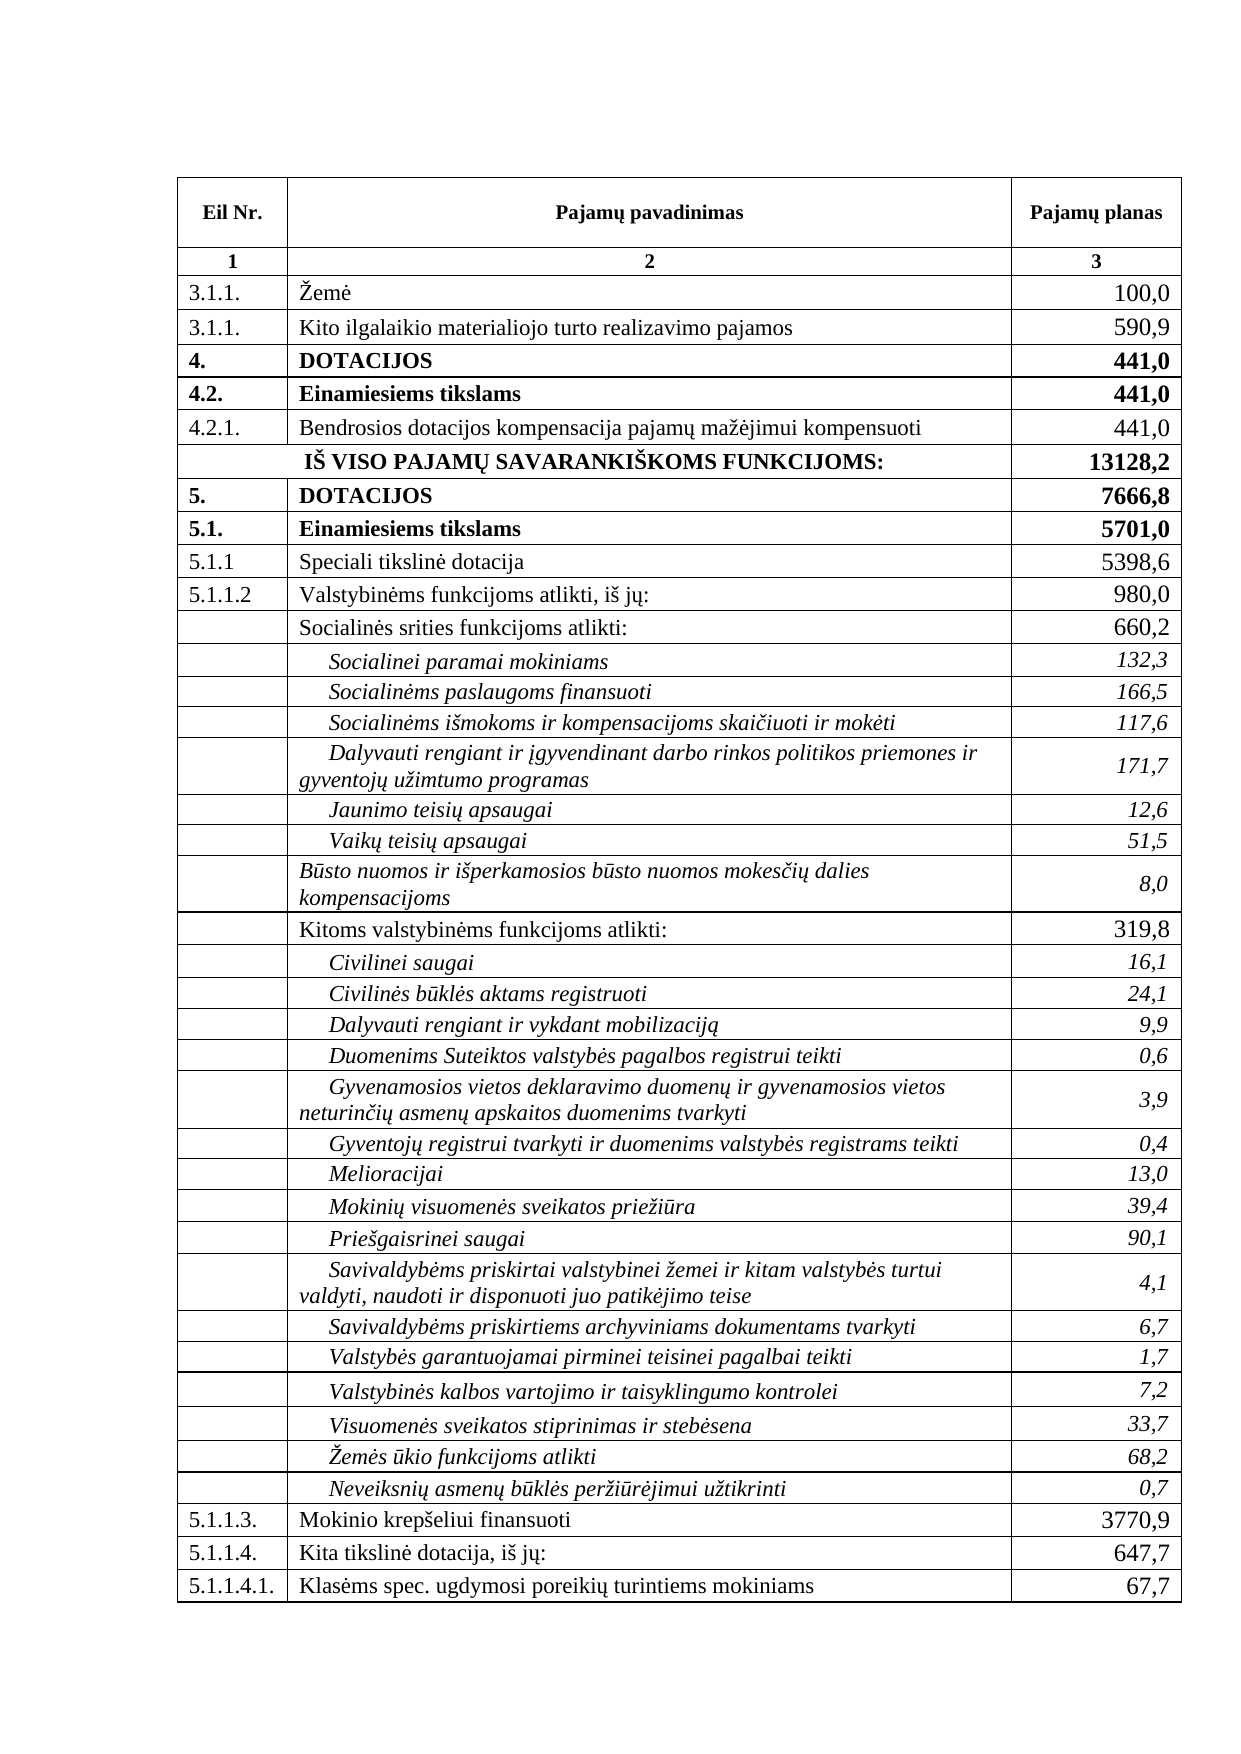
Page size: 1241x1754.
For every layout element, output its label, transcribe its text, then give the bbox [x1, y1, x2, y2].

table_cell Gyventojų registrui tvarkyti ir duomenims valstybės registrams teikti [288, 1129, 1011, 1158]
table_cell 3.1.1. [178, 276, 287, 309]
table_cell Žemė [288, 276, 1011, 309]
table_cell 16,1 [1012, 945, 1181, 977]
table_cell 5701,0 [1012, 512, 1181, 544]
table_cell 4.2. [178, 378, 287, 409]
table_cell 24,1 [1012, 978, 1181, 1008]
table_cell Savivaldybėms priskirtai valstybinei žemei ir kitam valstybės turtui valdyti, naudoti ir disponuoti juo patikėjimo teise [288, 1254, 1011, 1310]
table_cell 5.1. [178, 512, 287, 544]
table_cell 0,6 [1012, 1040, 1181, 1069]
table_cell 319,8 [1012, 913, 1181, 944]
table_cell Dalyvauti rengiant ir vykdant mobilizaciją [288, 1009, 1011, 1039]
table_cell Valstybinėms funkcijoms atlikti, iš jų: [288, 578, 1011, 610]
table_cell [178, 707, 287, 737]
table_cell Civilinei saugai [288, 945, 1011, 977]
table_cell 4. [178, 345, 287, 376]
table_cell 0,4 [1012, 1129, 1181, 1158]
table_cell Klasėms spec. ugdymosi poreikių turintiems mokiniams [288, 1570, 1011, 1601]
table_cell 117,6 [1012, 707, 1181, 737]
table_cell 13128,2 [1012, 445, 1181, 478]
table_cell DOTACIJOS [288, 345, 1011, 376]
table_cell 4,1 [1012, 1254, 1181, 1310]
table_cell 4.2.1. [178, 410, 287, 444]
table_cell [178, 795, 287, 824]
table_cell [178, 677, 287, 706]
table_cell Kito ilgalaikio materialiojo turto realizavimo pajamos [288, 310, 1011, 343]
table_cell [178, 1441, 287, 1471]
table_cell [178, 1040, 287, 1069]
table_cell DOTACIJOS [288, 479, 1011, 511]
table_cell Speciali tikslinė dotacija [288, 545, 1011, 577]
table_cell 441,0 [1012, 378, 1181, 409]
table_cell 5.1.1.3. [178, 1504, 287, 1536]
table_cell Būsto nuomos ir išperkamosios būsto nuomos mokesčių dalies kompensacijoms [288, 856, 1011, 911]
table_cell [178, 856, 287, 911]
table_cell Visuomenės sveikatos stiprinimas ir stebėsena [288, 1407, 1011, 1440]
table_cell 3 [1012, 248, 1181, 275]
table_cell [178, 978, 287, 1008]
table_cell Gyvenamosios vietos deklaravimo duomenų ir gyvenamosios vietos neturinčių asmenų apskaitos duomenims tvarkyti [288, 1071, 1011, 1127]
table_cell Socialinei paramai mokiniams [288, 644, 1011, 676]
table_cell Mokinių visuomenės sveikatos priežiūra [288, 1190, 1011, 1221]
table_cell Einamiesiems tikslams [288, 512, 1011, 544]
table_cell [178, 913, 287, 944]
table_cell [178, 1311, 287, 1341]
table_cell [178, 1129, 287, 1158]
table_cell 166,5 [1012, 677, 1181, 706]
table_cell 5.1.1.2 [178, 578, 287, 610]
table_cell [178, 738, 287, 793]
table_cell Socialinėms paslaugoms finansuoti [288, 677, 1011, 706]
table_cell 441,0 [1012, 410, 1181, 444]
table_cell [178, 1342, 287, 1371]
table_cell 3,9 [1012, 1071, 1181, 1127]
table_cell 33,7 [1012, 1407, 1181, 1440]
table_cell Socialinėms išmokoms ir kompensacijoms skaičiuoti ir mokėti [288, 707, 1011, 737]
table_cell 5.1.1.4.1. [178, 1570, 287, 1601]
table_cell [178, 945, 287, 977]
table_header Pajamų pavadinimas [288, 178, 1011, 247]
table_cell [178, 1373, 287, 1406]
table_cell Mokinio krepšeliui finansuoti [288, 1504, 1011, 1536]
table_cell 5398,6 [1012, 545, 1181, 577]
table_cell 132,3 [1012, 644, 1181, 676]
table_cell Kitoms valstybinėms funkcijoms atlikti: [288, 913, 1011, 944]
table_cell [178, 1222, 287, 1252]
table_header Pajamų planas [1012, 178, 1181, 247]
table_cell 12,6 [1012, 795, 1181, 824]
table_cell 1,7 [1012, 1342, 1181, 1371]
table_cell 2 [288, 248, 1011, 275]
table_cell 441,0 [1012, 345, 1181, 376]
table_cell [178, 1159, 287, 1188]
table_cell Einamiesiems tikslams [288, 378, 1011, 409]
table_cell Valstybės garantuojamai pirminei teisinei pagalbai teikti [288, 1342, 1011, 1371]
table_cell 6,7 [1012, 1311, 1181, 1341]
table_cell [178, 1254, 287, 1310]
table_cell 3770,9 [1012, 1504, 1181, 1536]
table_cell 39,4 [1012, 1190, 1181, 1221]
table_cell 8,0 [1012, 856, 1181, 911]
table_cell Savivaldybėms priskirtiems archyviniams dokumentams tvarkyti [288, 1311, 1011, 1341]
table_cell 7666,8 [1012, 479, 1181, 511]
table_cell Žemės ūkio funkcijoms atlikti [288, 1441, 1011, 1471]
table_cell 171,7 [1012, 738, 1181, 793]
table_cell [178, 644, 287, 676]
table_cell 0,7 [1012, 1473, 1181, 1503]
table_cell 9,9 [1012, 1009, 1181, 1039]
table_cell 5.1.1.4. [178, 1537, 287, 1568]
table_cell [178, 1473, 287, 1503]
table_cell 5. [178, 479, 287, 511]
table_cell [178, 1009, 287, 1039]
table_cell 660,2 [1012, 611, 1181, 643]
table_cell Dalyvauti rengiant ir įgyvendinant darbo rinkos politikos priemones ir gyventojų užimtumo programas [288, 738, 1011, 793]
table_cell 5.1.1 [178, 545, 287, 577]
table_cell IŠ VISO PAJAMŲ SAVARANKIŠKOMS FUNKCIJOMS: [178, 445, 1011, 478]
table_cell 3.1.1. [178, 310, 287, 343]
table_cell Vaikų teisių apsaugai [288, 825, 1011, 854]
table_cell Socialinės srities funkcijoms atlikti: [288, 611, 1011, 643]
table_cell Melioracijai [288, 1159, 1011, 1188]
table_cell 90,1 [1012, 1222, 1181, 1252]
table_cell 7,2 [1012, 1373, 1181, 1406]
table_cell 68,2 [1012, 1441, 1181, 1471]
table_cell Jaunimo teisių apsaugai [288, 795, 1011, 824]
table_cell 100,0 [1012, 276, 1181, 309]
table_cell 67,7 [1012, 1570, 1181, 1601]
table_cell 1 [178, 248, 287, 275]
table_cell 590,9 [1012, 310, 1181, 343]
table_cell Civilinės būklės aktams registruoti [288, 978, 1011, 1008]
table_cell Duomenims Suteiktos valstybės pagalbos registrui teikti [288, 1040, 1011, 1069]
table_cell [178, 611, 287, 643]
table_cell [178, 1407, 287, 1440]
table_cell Neveiksnių asmenų būklės peržiūrėjimui užtikrinti [288, 1473, 1011, 1503]
table_cell Kita tikslinė dotacija, iš jų: [288, 1537, 1011, 1568]
table_cell Priešgaisrinei saugai [288, 1222, 1011, 1252]
table_cell [178, 1071, 287, 1127]
table_cell [178, 1190, 287, 1221]
table_cell 647,7 [1012, 1537, 1181, 1568]
table_cell 980,0 [1012, 578, 1181, 610]
table_cell Valstybinės kalbos vartojimo ir taisyklingumo kontrolei [288, 1373, 1011, 1406]
table_header Eil Nr. [178, 178, 287, 247]
table_cell 51,5 [1012, 825, 1181, 854]
table_cell [178, 825, 287, 854]
table_cell 13,0 [1012, 1159, 1181, 1188]
table_cell Bendrosios dotacijos kompensacija pajamų mažėjimui kompensuoti [288, 410, 1011, 444]
